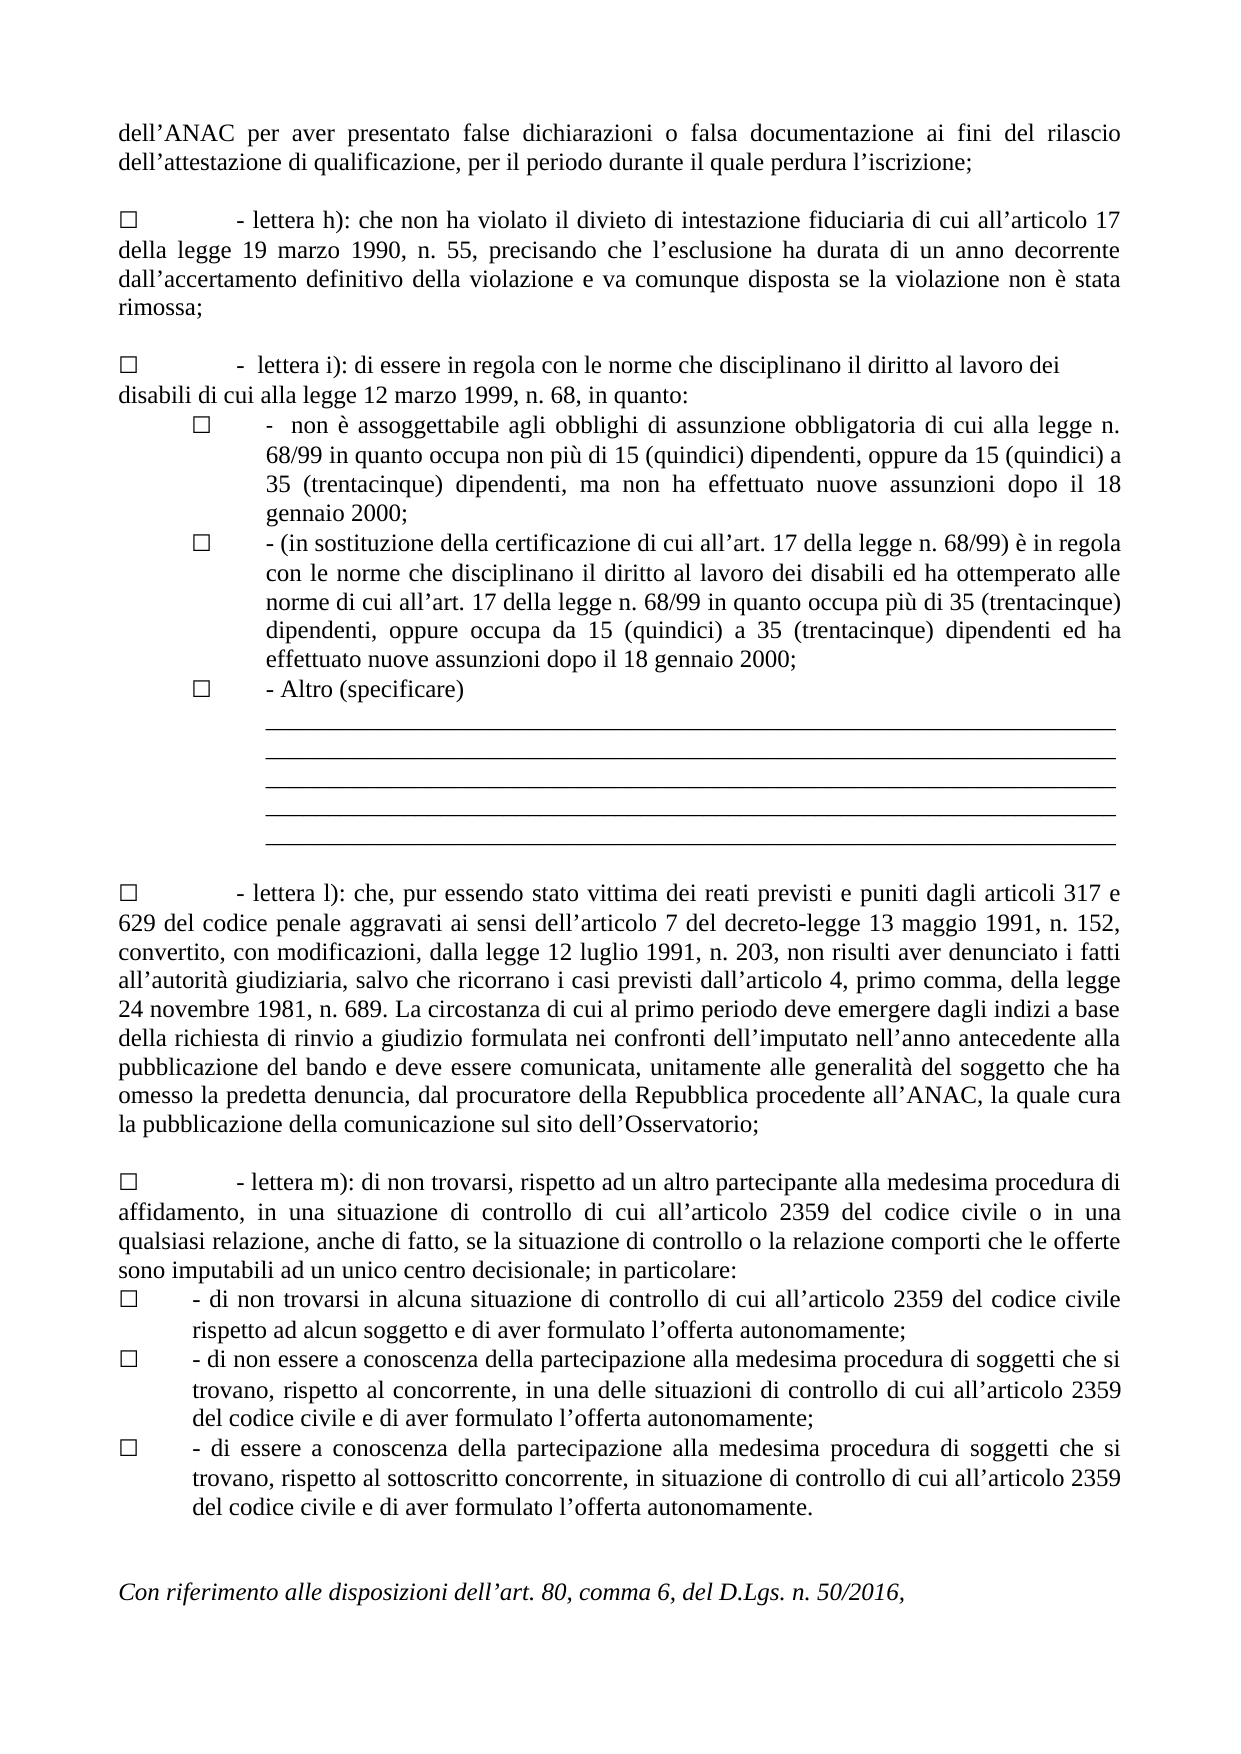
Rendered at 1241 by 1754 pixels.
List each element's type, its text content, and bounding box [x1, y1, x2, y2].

text ☐ - lettera l): che, pur essendo stato vittima dei reati previsti e puniti dagli articoli 317 e 629 del codice penale aggravati ai sensi dell’articolo 7 del decreto-legge 13 maggio 1991, n. 152, convertito, con modificazioni, dalla legge 12 luglio 1991, n. 203, non risulti aver denunciato i fatti all’autorità giudiziaria, salvo che ricorrano i casi previsti dall’articolo 4, primo comma, della legge 24 novembre 1981, n. 689. La circostanza di cui al primo periodo deve emergere dagli indizi a base della richiesta di rinvio a giudizio formulata nei confronti dell’imputato nell’anno antecedente alla pubblicazione del bando e deve essere comunicata, unitamente alle generalità del soggetto che ha omesso la predetta denuncia, dal procuratore della Repubblica procedente all’ANAC, la quale cura la pubblicazione della comunicazione sul sito dell’Osservatorio; [118, 877, 1122, 1138]
text ☐ - lettera m): di non trovarsi, rispetto ad un altro partecipante alla medesima procedura di affidamento, in una situazione di controllo di cui all’articolo 2359 del codice civile o in una qualsiasi relazione, anche di fatto, se la situazione di controllo o la relazione comporti che le offerte sono imputabili ad un unico centro decisionale; in particolare: [118, 1166, 1122, 1283]
text ☐ - Altro (specificare) ____________________________________________________________________ ________________________________________________________________________________________________________________________________________ ________________________________________________________________________________________________________________________________________ [191, 673, 1122, 848]
text dell’ANAC per aver presentato false dichiarazioni o falsa documentazione ai fini del rilascio dell’attestazione di qualificazione, per il periodo durante il quale perdura l’iscrizione; [118, 118, 1122, 176]
text Con riferimento alle disposizioni dell’art. 80, comma 6, del D.Lgs. n. 50/2016, [118, 1577, 1122, 1606]
text ☐ - lettera h): che non ha violato il divieto di intestazione fiduciaria di cui all’articolo 17 della legge 19 marzo 1990, n. 55, precisando che l’esclusione ha durata di un anno decorrente dall’accertamento definitivo della violazione e va comunque disposta se la violazione non è stata rimossa; [118, 204, 1122, 321]
text ☐ - (in sostituzione della certificazione di cui all’art. 17 della legge n. 68/99) è in regola con le norme che disciplinano il diritto al lavoro dei disabili ed ha ottemperato alle norme di cui all’art. 17 della legge n. 68/99 in quanto occupa più di 35 (trentacinque) dipendenti, oppure occupa da 15 (quindici) a 35 (trentacinque) dipendenti ed ha effettuato nuove assunzioni dopo il 18 gennaio 2000; [191, 527, 1122, 673]
text ☐ - di essere a conoscenza della partecipazione alla medesima procedura di soggetti che si trovano, rispetto al sottoscritto concorrente, in situazione di controllo di cui all’articolo 2359 del codice civile e di aver formulato l’offerta autonomamente. [118, 1432, 1122, 1521]
text ☐ - non è assoggettabile agli obblighi di assunzione obbligatoria di cui alla legge n. 68/99 in quanto occupa non più di 15 (quindici) dipendenti, oppure da 15 (quindici) a 35 (trentacinque) dipendenti, ma non ha effettuato nuove assunzioni dopo il 18 gennaio 2000; [191, 409, 1122, 527]
text ☐ - lettera i): di essere in regola con le norme che disciplinano il diritto al lavoro dei disabili di cui alla legge 12 marzo 1999, n. 68, in quanto: [118, 349, 1122, 409]
text ☐ - di non essere a conoscenza della partecipazione alla medesima procedura di soggetti che si trovano, rispetto al concorrente, in una delle situazioni di controllo di cui all’articolo 2359 del codice civile e di aver formulato l’offerta autonomamente; [118, 1343, 1122, 1432]
text ☐ - di non trovarsi in alcuna situazione di controllo di cui all’articolo 2359 del codice civile rispetto ad alcun soggetto e di aver formulato l’offerta autonomamente; [118, 1283, 1122, 1343]
